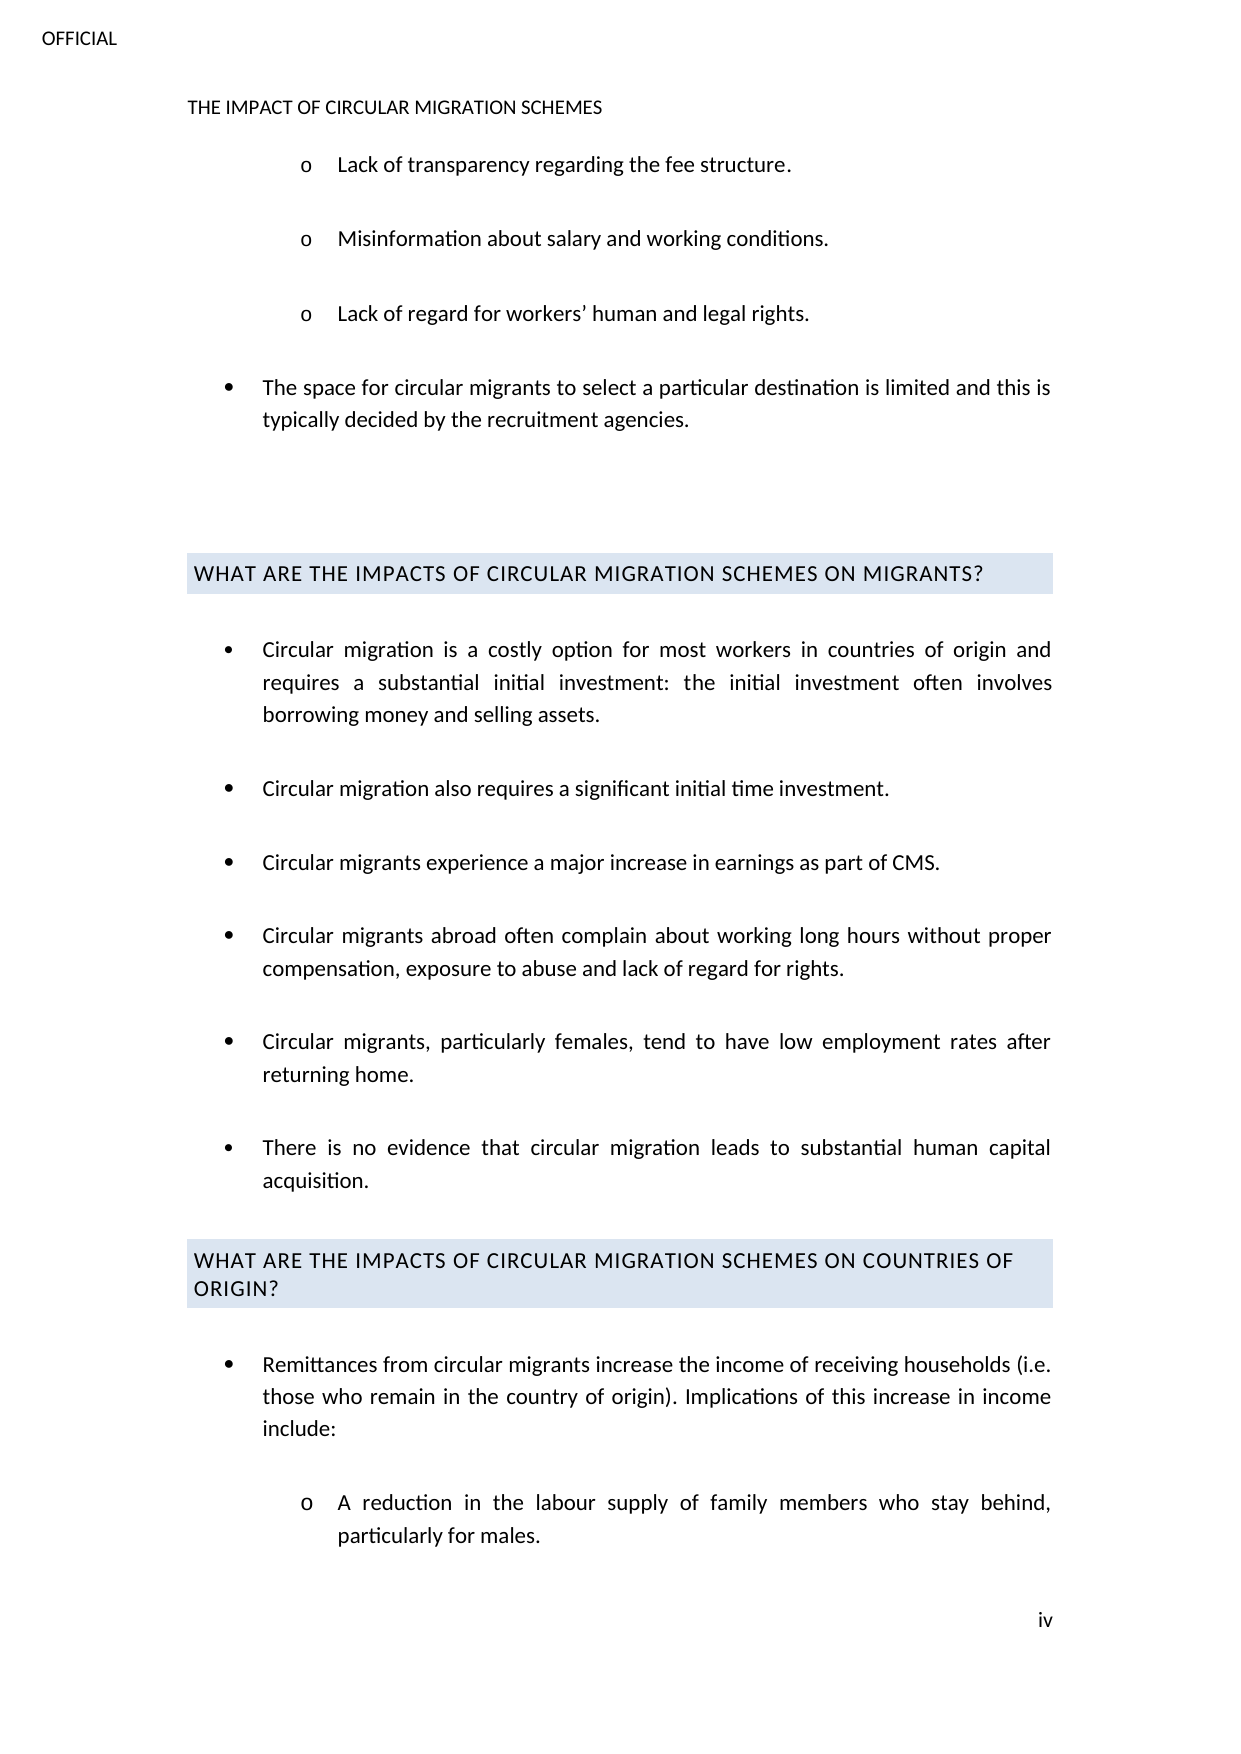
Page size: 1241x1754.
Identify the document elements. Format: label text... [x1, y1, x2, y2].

list Circular migrants experience a major increase in earnings as part of CMS. [225, 848, 1053, 876]
subtitle WHAT ARE THE IMPACTS OF CIRCULAR MIGRATION SCHEMES ON COUNTRIES OF ORIGIN? [194, 1246, 1046, 1302]
subtitle WHAT ARE THE IMPACTS OF CIRCULAR MIGRATION SCHEMES ON MIGRANTS? [194, 560, 1046, 588]
list Misinformation about salary and working conditions. [300, 224, 1053, 253]
list Lack of regard for workers’ human and legal rights. [300, 299, 1053, 327]
list Circular migrants, particularly females, tend to have low employment rates after returning home. [225, 1027, 1053, 1088]
list Lack of transparency regarding the fee structure. [300, 150, 1053, 178]
list Remittances from circular migrants increase the income of receiving households (i.e. those who remain in the country of origin). Implications of this increase in income include: [225, 1350, 1053, 1442]
list Circular migration also requires a significant initial time investment. [225, 774, 1053, 802]
list The space for circular migrants to select a particular destination is limited and this is typically decided by the recruitment agencies. [225, 373, 1053, 434]
list A reduction in the labour supply of family members who stay behind, particularly for males. [300, 1488, 1053, 1549]
list Circular migrants abroad often complain about working long hours without proper compensation, exposure to abuse and lack of regard for rights. [225, 921, 1053, 982]
list There is no evidence that circular migration leads to substantial human capital acquisition. [225, 1133, 1053, 1194]
list Circular migration is a costly option for most workers in countries of origin and requires a substantial initial investment: the initial investment often involves borrowing money and selling assets. [225, 636, 1053, 728]
